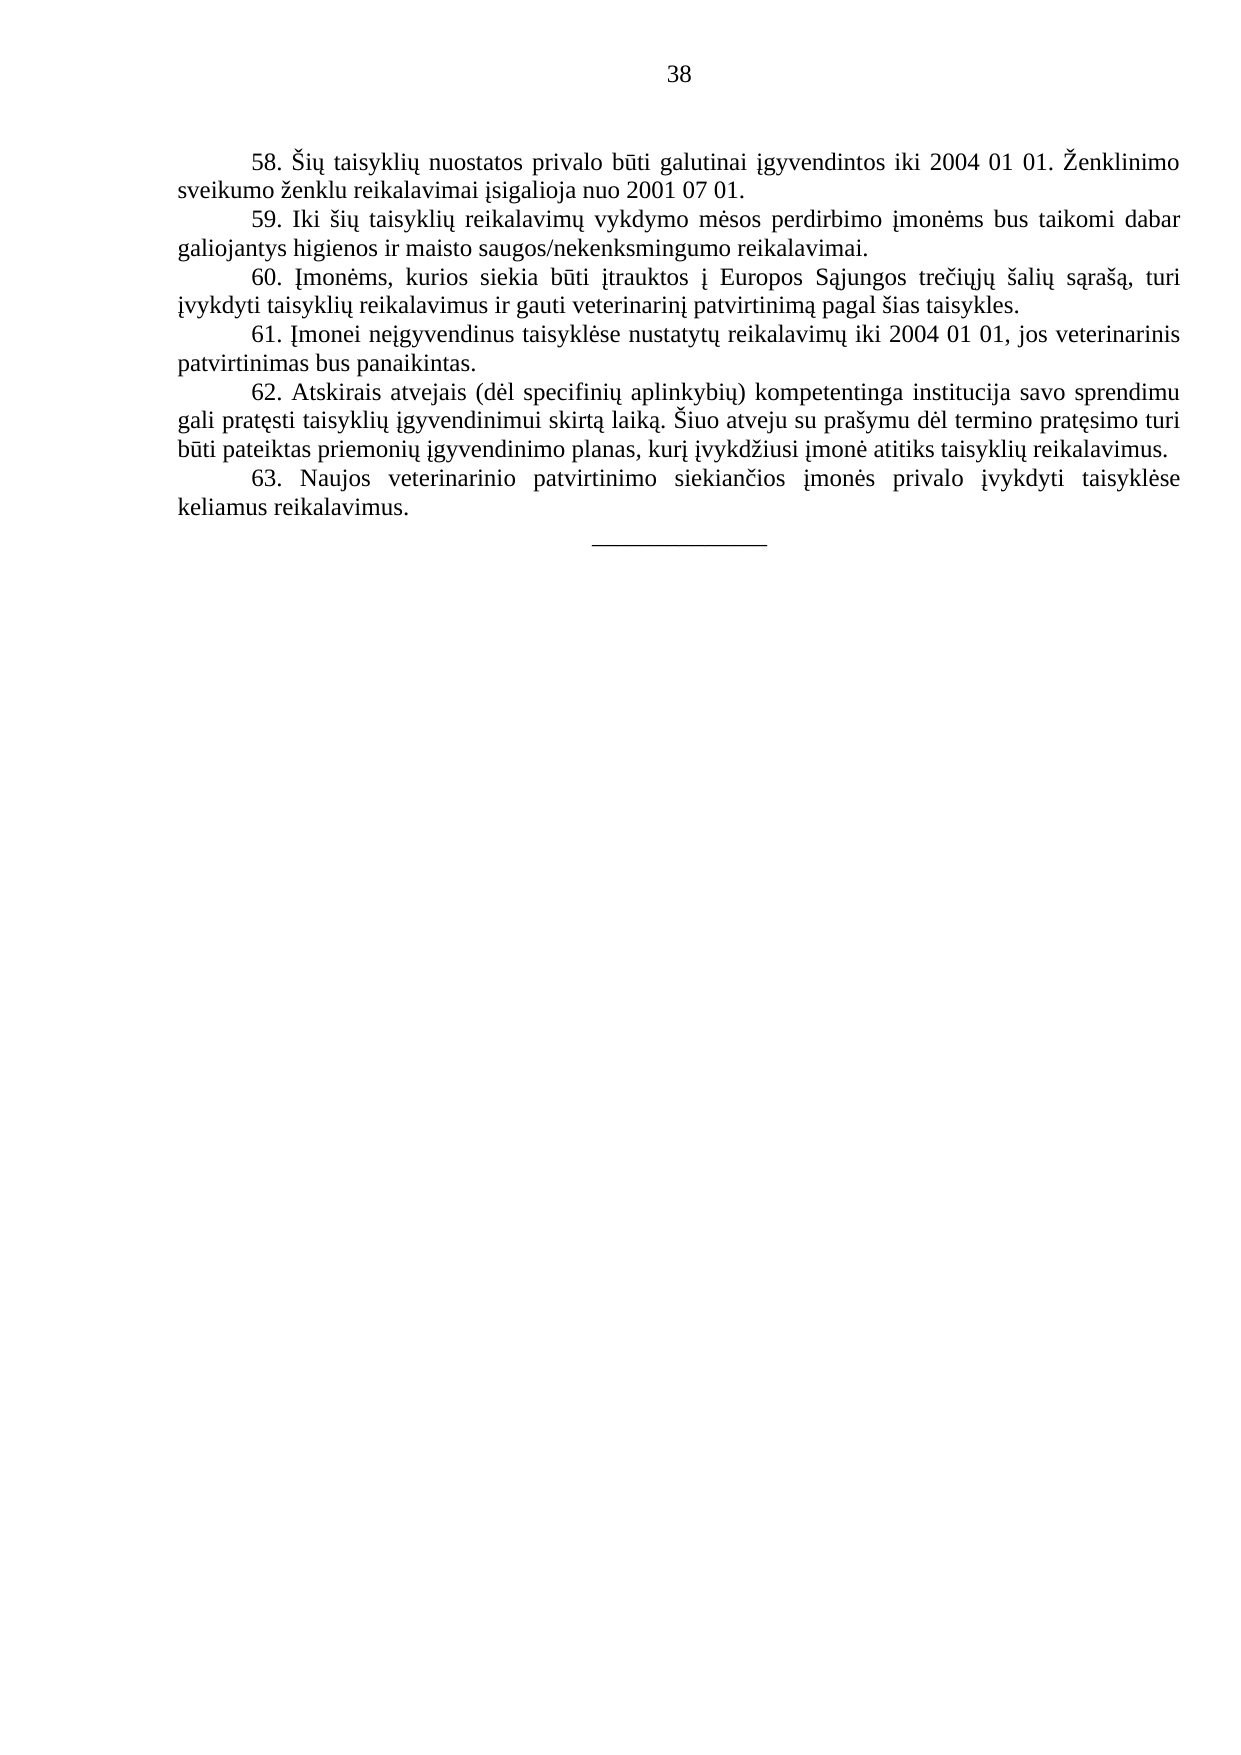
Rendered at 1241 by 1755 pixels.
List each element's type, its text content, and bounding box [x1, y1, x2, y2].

text 63. Naujos veterinarinio patvirtinimo siekiančios įmonės privalo įvykdyti taisyklėse keliamus reikalavimus. [177, 463, 1181, 521]
text 59. Iki šių taisyklių reikalavimų vykdymo mėsos perdirbimo įmonėms bus taikomi dabar galiojantys higienos ir maisto saugos/nekenksmingumo reikalavimai. [177, 204, 1181, 262]
text 58. Šių taisyklių nuostatos privalo būti galutinai įgyvendintos iki 2004 01 01. Ženklinimo sveikumo ženklu reikalavimai įsigalioja nuo 2001 07 01. [177, 147, 1181, 204]
text 60. Įmonėms, kurios siekia būti įtrauktos į Europos Sąjungos trečiųjų šalių sąrašą, turi įvykdyti taisyklių reikalavimus ir gauti veterinarinį patvirtinimą pagal šias taisykles. [177, 262, 1181, 319]
text 62. Atskirais atvejais (dėl specifinių aplinkybių) kompetentinga institucija savo sprendimu gali pratęsti taisyklių įgyvendinimui skirtą laiką. Šiuo atveju su prašymu dėl termino pratęsimo turi būti pateiktas priemonių įgyvendinimo planas, kurį įvykdžiusi įmonė atitiks taisyklių reikalavimus. [177, 377, 1181, 463]
text ______________ [177, 521, 1181, 549]
text 61. Įmonei neįgyvendinus taisyklėse nustatytų reikalavimų iki 2004 01 01, jos veterinarinis patvirtinimas bus panaikintas. [177, 319, 1181, 377]
